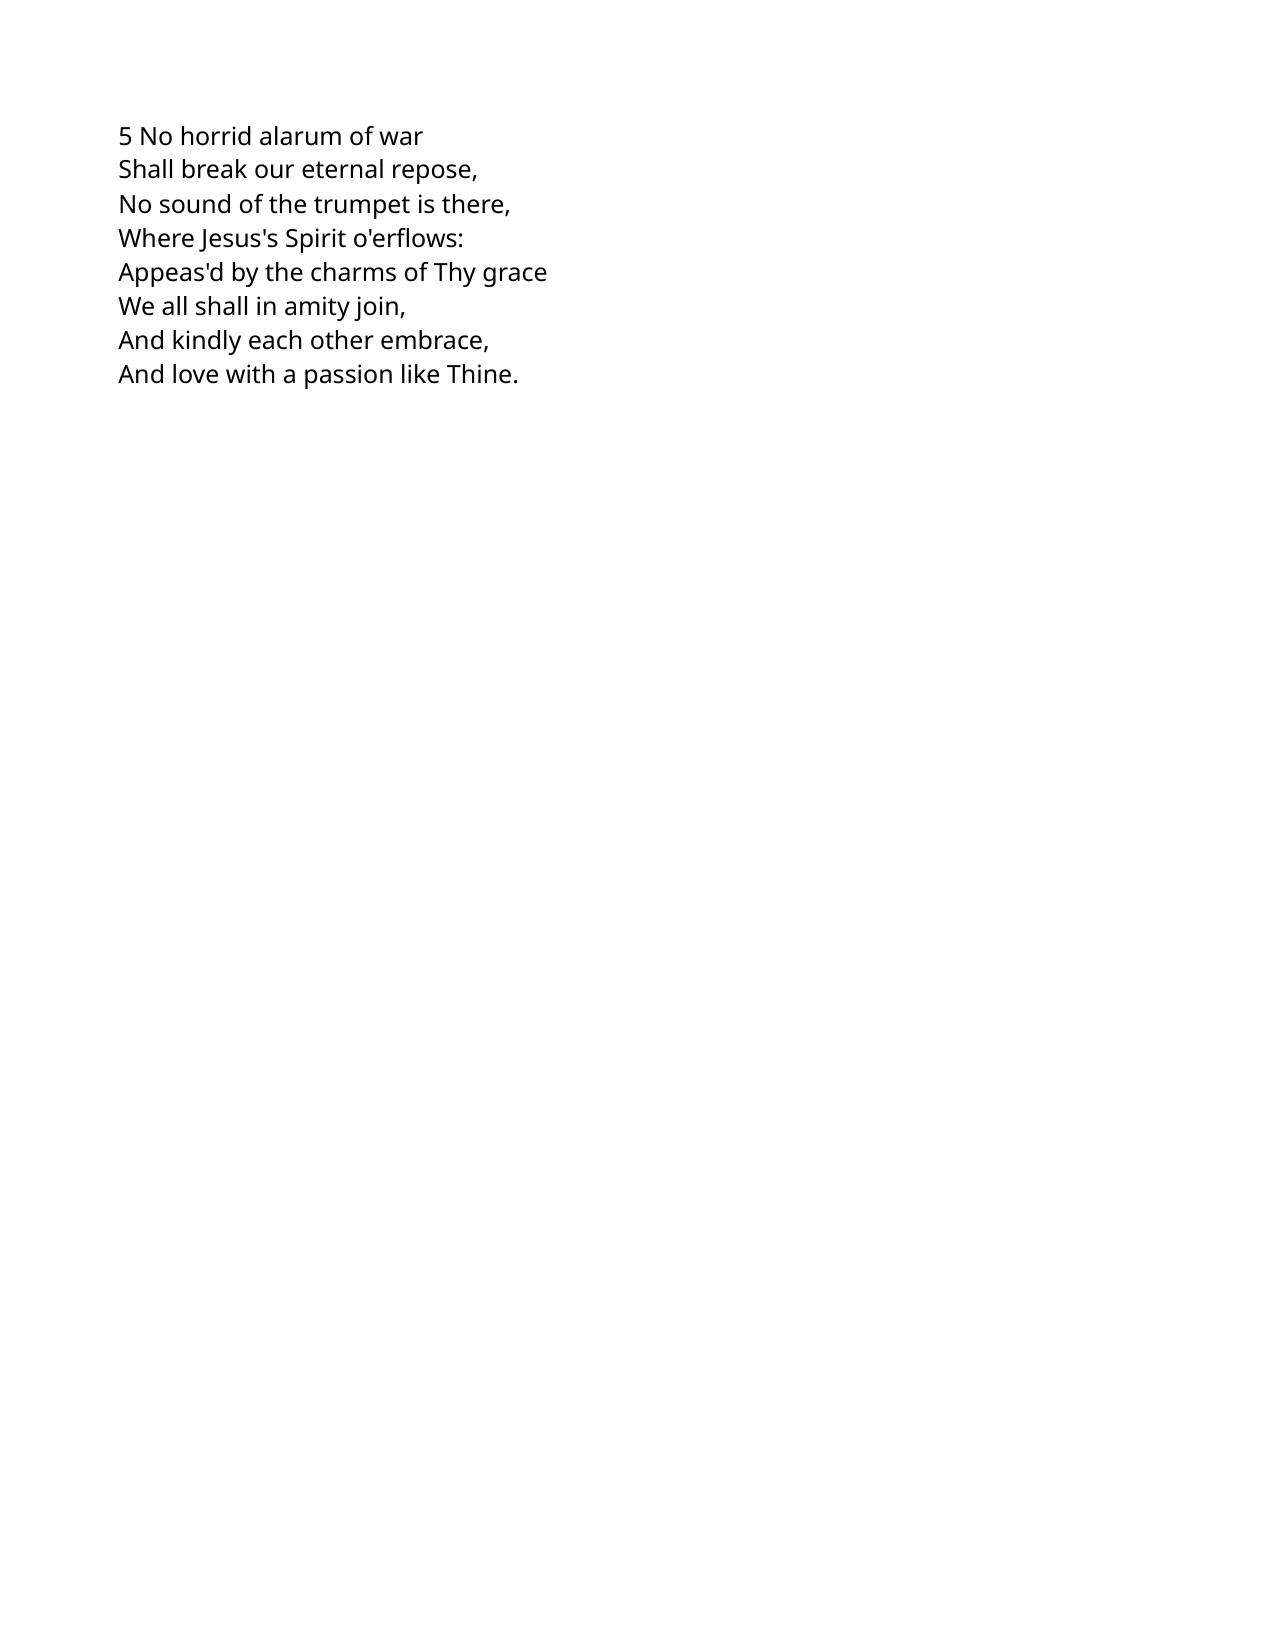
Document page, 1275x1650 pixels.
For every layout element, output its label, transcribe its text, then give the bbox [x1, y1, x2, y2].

text 5 No horrid alarum of war Shall break our eternal repose, No sound of the trumpet is there, Where Jesus's Spirit o'erflows: Appeas'd by the charms of Thy grace We all shall in amity join, And kindly each other embrace, And love with a passion like Thine. [118, 118, 1157, 391]
